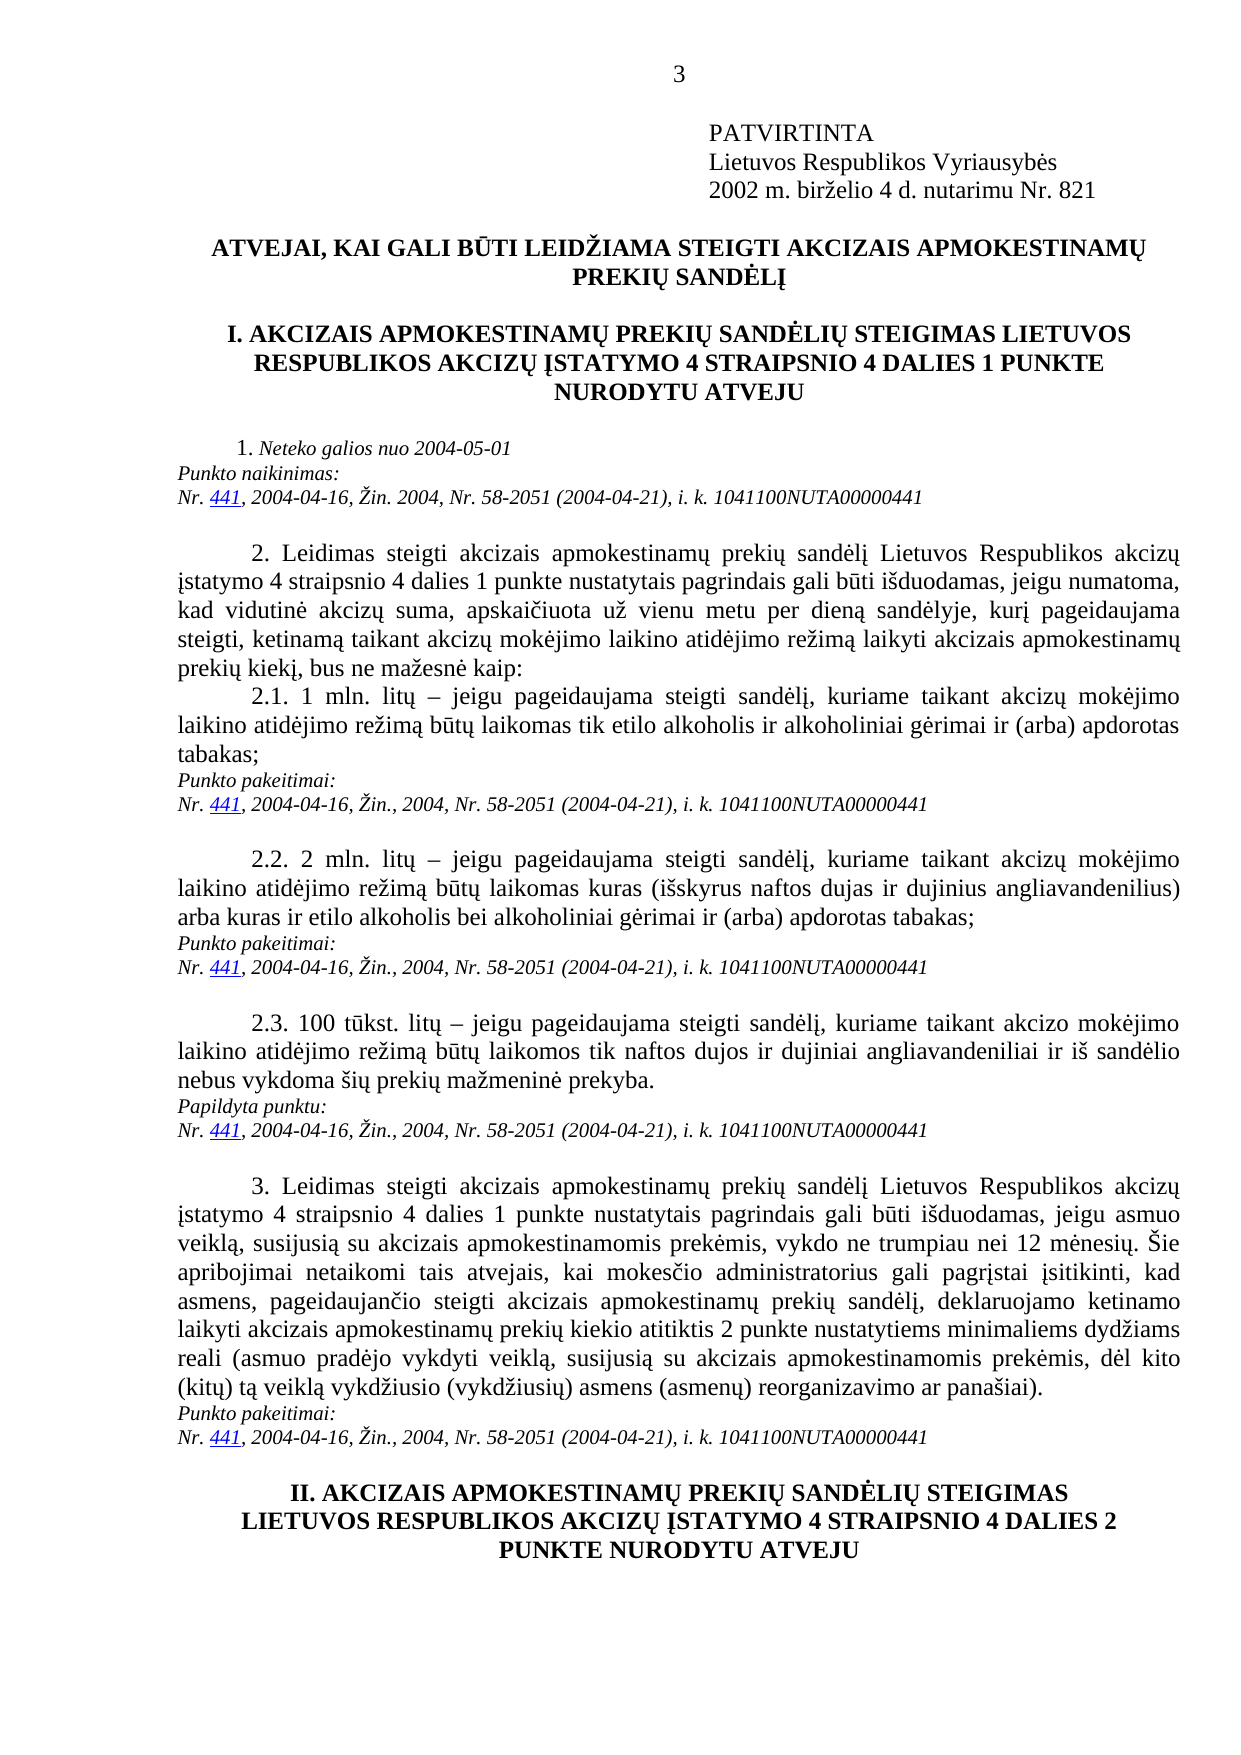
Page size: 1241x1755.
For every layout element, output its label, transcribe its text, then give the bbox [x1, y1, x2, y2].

text Lietuvos Respublikos Vyriausybės [177, 147, 1181, 176]
text 2.2. 2 mln. litų – jeigu pageidaujama steigti sandėlį, kuriame taikant akcizų mokėjimo laikino atidėjimo režimą būtų laikomas kuras (išskyrus naftos dujas ir dujinius angliavandenilius) arba kuras ir etilo alkoholis bei alkoholiniai gėrimai ir (arba) apdorotas tabakas; [177, 844, 1181, 931]
text RESPUBLIKOS AKCIZŲ ĮSTATYMO 4 STRAIPSNIO 4 DALIES 1 PUNKTE [177, 348, 1181, 377]
text Punkto pakeitimai: [177, 931, 1181, 955]
text Nr. 441, 2004-04-16, Žin., 2004, Nr. 58-2051 (2004-04-21), i. k. 1041100NUTA00000441 [177, 1425, 1181, 1449]
text 3. Leidimas steigti akcizais apmokestinamų prekių sandėlį Lietuvos Respublikos akcizų įstatymo 4 straipsnio 4 dalies 1 punkte nustatytais pagrindais gali būti išduodamas, jeigu asmuo veiklą, susijusią su akcizais apmokestinamomis prekėmis, vykdo ne trumpiau nei 12 mėnesių. Šie apribojimai netaikomi tais atvejais, kai mokesčio administratorius gali pagrįstai įsitikinti, kad asmens, pageidaujančio steigti akcizais apmokestinamų prekių sandėlį, deklaruojamo ketinamo laikyti akcizais apmokestinamų prekių kiekio atitiktis 2 punkte nustatytiems minimaliems dydžiams reali (asmuo pradėjo vykdyti veiklą, susijusią su akcizais apmokestinamomis prekėmis, dėl kito (kitų) tą veiklą vykdžiusio (vykdžiusių) asmens (asmenų) reorganizavimo ar panašiai). [177, 1171, 1181, 1401]
text ATVEJAI, KAI GALI BŪTI LEIDŽIAMA STEIGTI AKCIZAIS APMOKESTINAMŲ [177, 233, 1181, 262]
text Nr. 441, 2004-04-16, Žin., 2004, Nr. 58-2051 (2004-04-21), i. k. 1041100NUTA00000441 [177, 1118, 1181, 1142]
text 2.3. 100 tūkst. litų – jeigu pageidaujama steigti sandėlį, kuriame taikant akcizo mokėjimo laikino atidėjimo režimą būtų laikomos tik naftos dujos ir dujiniai angliavandeniliai ir iš sandėlio nebus vykdoma šių prekių mažmeninė prekyba. [177, 1008, 1181, 1094]
text Papildyta punktu: [177, 1094, 1181, 1118]
text I. AKCIZAIS APMOKESTINAMŲ PREKIŲ SANDĖLIŲ STEIGIMAS LIETUVOS [177, 319, 1181, 348]
text Nr. 441, 2004-04-16, Žin. 2004, Nr. 58-2051 (2004-04-21), i. k. 1041100NUTA00000441 [177, 485, 1181, 509]
text NURODYTU ATVEJU [177, 377, 1181, 406]
text PATVIRTINTA [709, 118, 1181, 147]
text Punkto pakeitimai: [177, 1401, 1181, 1425]
text II. AKCIZAIS APMOKESTINAMŲ PREKIŲ SANDĖLIŲ STEIGIMAS [177, 1478, 1181, 1506]
text Punkto naikinimas: [177, 461, 1181, 485]
text Nr. 441, 2004-04-16, Žin., 2004, Nr. 58-2051 (2004-04-21), i. k. 1041100NUTA00000441 [177, 792, 1181, 816]
text 2.1. 1 mln. litų – jeigu pageidaujama steigti sandėlį, kuriame taikant akcizų mokėjimo laikino atidėjimo režimą būtų laikomas tik etilo alkoholis ir alkoholiniai gėrimai ir (arba) apdorotas tabakas; [177, 681, 1181, 768]
text 2002 m. birželio 4 d. nutarimu Nr. 821 [177, 176, 1181, 204]
text LIETUVOS RESPUBLIKOS AKCIZŲ ĮSTATYMO 4 STRAIPSNIO 4 DALIES 2 [177, 1506, 1181, 1535]
text Nr. 441, 2004-04-16, Žin., 2004, Nr. 58-2051 (2004-04-21), i. k. 1041100NUTA00000441 [177, 955, 1181, 979]
text 1. Neteko galios nuo 2004-05-01 [177, 434, 1181, 461]
text PREKIŲ SANDĖLĮ [177, 262, 1181, 291]
text PUNKTE NURODYTU ATVEJU [177, 1535, 1181, 1564]
text Punkto pakeitimai: [177, 768, 1181, 792]
text 2. Leidimas steigti akcizais apmokestinamų prekių sandėlį Lietuvos Respublikos akcizų įstatymo 4 straipsnio 4 dalies 1 punkte nustatytais pagrindais gali būti išduodamas, jeigu numatoma, kad vidutinė akcizų suma, apskaičiuota už vienu metu per dieną sandėlyje, kurį pageidaujama steigti, ketinamą taikant akcizų mokėjimo laikino atidėjimo režimą laikyti akcizais apmokestinamų prekių kiekį, bus ne mažesnė kaip: [177, 538, 1181, 681]
